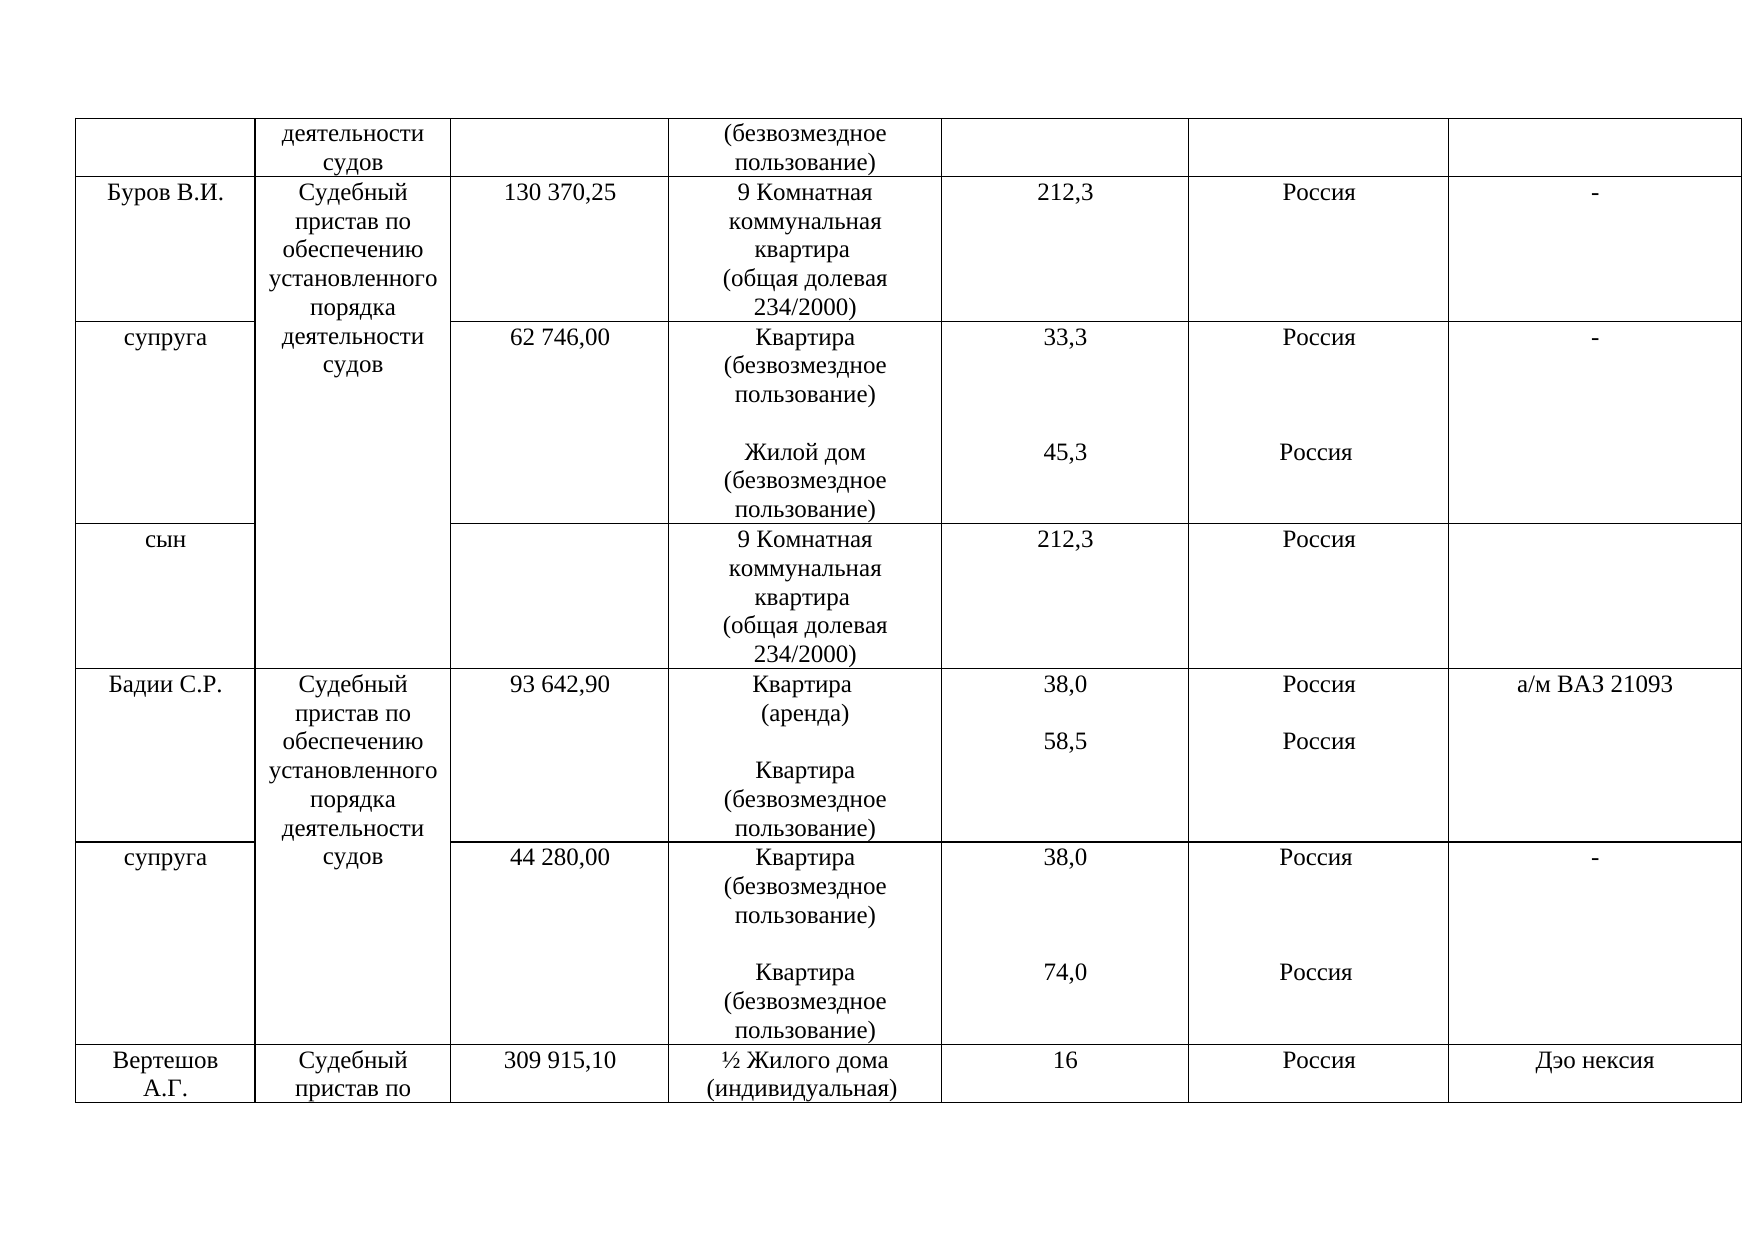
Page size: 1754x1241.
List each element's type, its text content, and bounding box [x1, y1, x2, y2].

table_cell Судебный пристав по обеспечению установленного порядка деятельности судов [256, 177, 450, 668]
table_cell Дэо нексия [1449, 1045, 1741, 1102]
table_cell 9 Комнатная коммунальная квартира (общая долевая 234/2000) [669, 177, 680, 321]
table_cell Россия Россия [1189, 669, 1448, 841]
table_cell Судебный пристав по обеспечению установленного порядка деятельности судов [256, 669, 450, 1044]
table_cell 33,3 45,3 [942, 322, 1188, 523]
table_cell Бадии С.Р. [76, 669, 254, 841]
table_cell супруга [76, 843, 254, 1044]
table_cell ½ Жилого дома (индивидуальная) [669, 1045, 680, 1102]
table_cell Буров В.И. [76, 177, 254, 321]
table_cell Россия Россия [1189, 843, 1448, 1044]
table_cell 212,3 [942, 524, 1188, 668]
table_cell 38,0 58,5 [942, 669, 1188, 841]
table_cell 212,3 [942, 177, 1188, 321]
table_cell Россия [1189, 1045, 1448, 1102]
table_cell сын [76, 524, 254, 668]
table_cell Россия [1189, 524, 1448, 668]
table_cell Квартира (безвозмездное пользование) Жилой дом (безвозмездное пользование) [669, 322, 680, 523]
table_cell 16 [942, 1045, 1188, 1102]
table_cell 9 Комнатная коммунальная квартира (общая долевая 234/2000) [930, 177, 941, 321]
table_cell Вертешов А.Г. [244, 1045, 254, 1102]
table_cell - [1449, 322, 1741, 523]
table_cell 44 280,00 [451, 843, 668, 1044]
table_cell Квартира (безвозмездное пользование) Жилой дом (безвозмездное пользование) [930, 322, 941, 523]
table_cell супруга [76, 322, 254, 523]
table_cell 309 915,10 [451, 1045, 668, 1102]
table_cell Квартира (аренда) Квартира (безвозмездное пользование) [930, 669, 941, 841]
table_cell 9 Комнатная коммунальная квартира (общая долевая 234/2000) [669, 524, 680, 668]
table_cell 93 642,90 [451, 669, 668, 841]
table_cell а/м ВАЗ 21093 [1449, 669, 1741, 841]
table_cell 9 Комнатная коммунальная квартира (общая долевая 234/2000) [930, 524, 941, 668]
table_cell Россия [1189, 177, 1448, 321]
table_cell [76, 119, 254, 176]
table_cell [451, 119, 668, 176]
table_cell 130 370,25 [451, 177, 668, 321]
table_cell - [1449, 119, 1741, 176]
table_cell 38,0 74,0 [942, 843, 1188, 1044]
table_cell - [1449, 177, 1741, 321]
table_cell Квартира (безвозмездное пользование) Квартира (безвозмездное пользование) [669, 843, 680, 1044]
table_cell Вертешов А.Г. [76, 1045, 87, 1102]
table_cell 62 746,00 [451, 322, 668, 523]
table_cell 66,4 35,44 [942, 119, 1188, 176]
table_cell - [1449, 843, 1741, 1044]
table_cell ½ Жилого дома (индивидуальная) [930, 1045, 941, 1102]
table_cell [1189, 119, 1448, 176]
table_cell Квартира (аренда) Квартира (безвозмездное пользование) [669, 669, 680, 841]
table_cell Россия Россия [1189, 322, 1448, 523]
table_cell [1449, 524, 1741, 668]
table_cell Квартира (безвозмездное пользование) Квартира (безвозмездное пользование) [930, 843, 941, 1044]
table_cell [451, 524, 668, 668]
